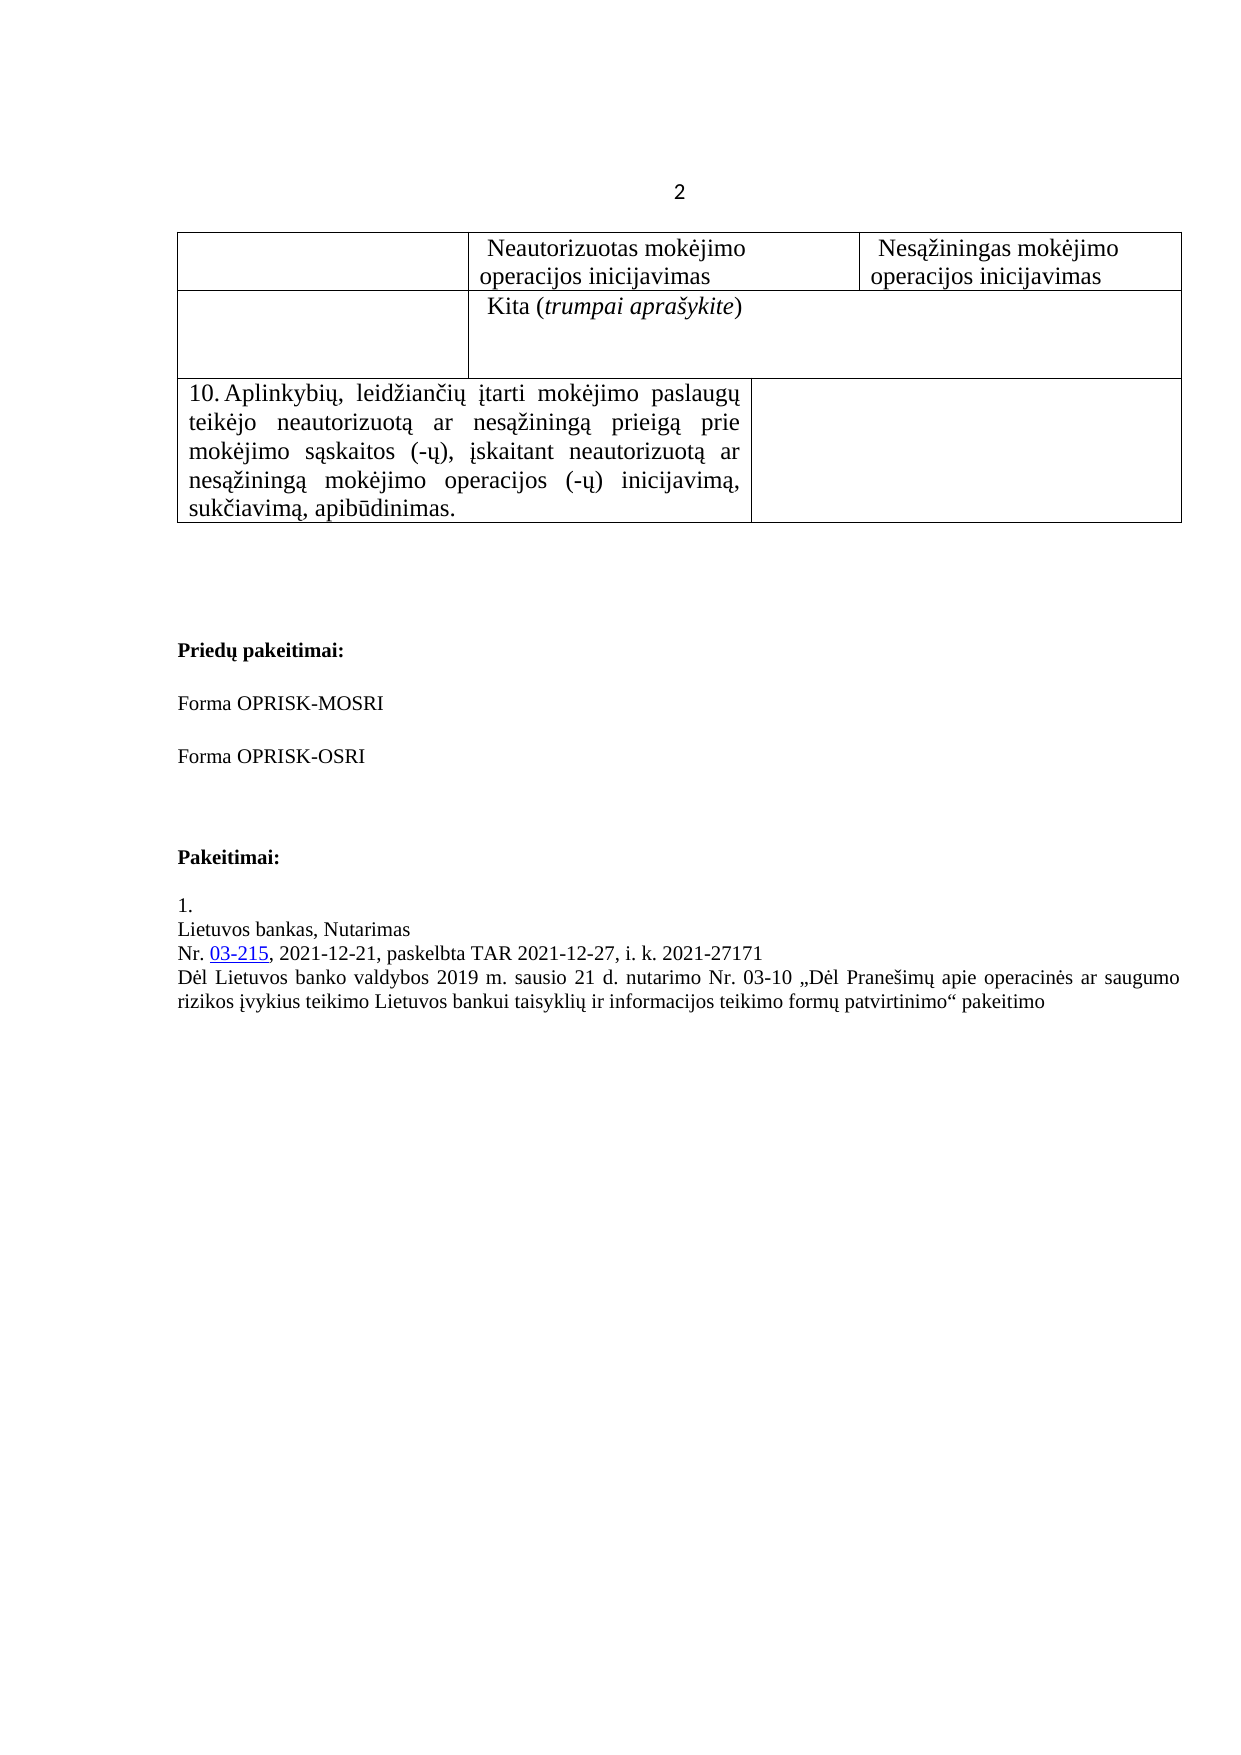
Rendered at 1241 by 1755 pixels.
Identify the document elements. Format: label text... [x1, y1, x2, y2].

table_cell Kita (trumpai aprašykite) [469, 291, 1181, 377]
text Forma OPRISK-OSRI [177, 744, 1181, 768]
table_cell Neautorizuotas mokėjimo operacijos inicijavimas [469, 233, 859, 290]
table_cell [1182, 232, 1220, 290]
text Lietuvos bankas, Nutarimas [177, 917, 1181, 941]
table_cell [752, 379, 1181, 522]
table_cell [178, 233, 468, 290]
text Dėl Lietuvos banko valdybos 2019 m. sausio 21 d. nutarimo Nr. 03-10 „Dėl Pranešimų apie operacinės ar saugumo rizikos įvykius teikimo Lietuvos bankui taisyklių ir informacijos teikimo formų patvirtinimo“ pakeitimo [177, 965, 1181, 1013]
text Priedų pakeitimai: [177, 638, 1181, 662]
table_cell [1182, 378, 1220, 522]
table_cell [1182, 290, 1220, 377]
text 1. [177, 893, 1181, 917]
table_cell 10. Aplinkybių, leidžiančių įtarti mokėjimo paslaugų teikėjo neautorizuotą ar nesąžiningą prieigą prie mokėjimo sąskaitos (-ų), įskaitant neautorizuotą ar nesąžiningą mokėjimo operacijos (-ų) inicijavimą, sukčiavimą, apibūdinimas. [178, 379, 751, 522]
table_cell Nesąžiningas mokėjimo operacijos inicijavimas [860, 233, 1181, 290]
table_cell [178, 291, 468, 377]
text Nr. 03-215, 2021-12-21, paskelbta TAR 2021-12-27, i. k. 2021-27171 [177, 941, 1181, 965]
text Forma OPRISK-MOSRI [177, 691, 1181, 715]
text Pakeitimai: [177, 845, 1181, 869]
